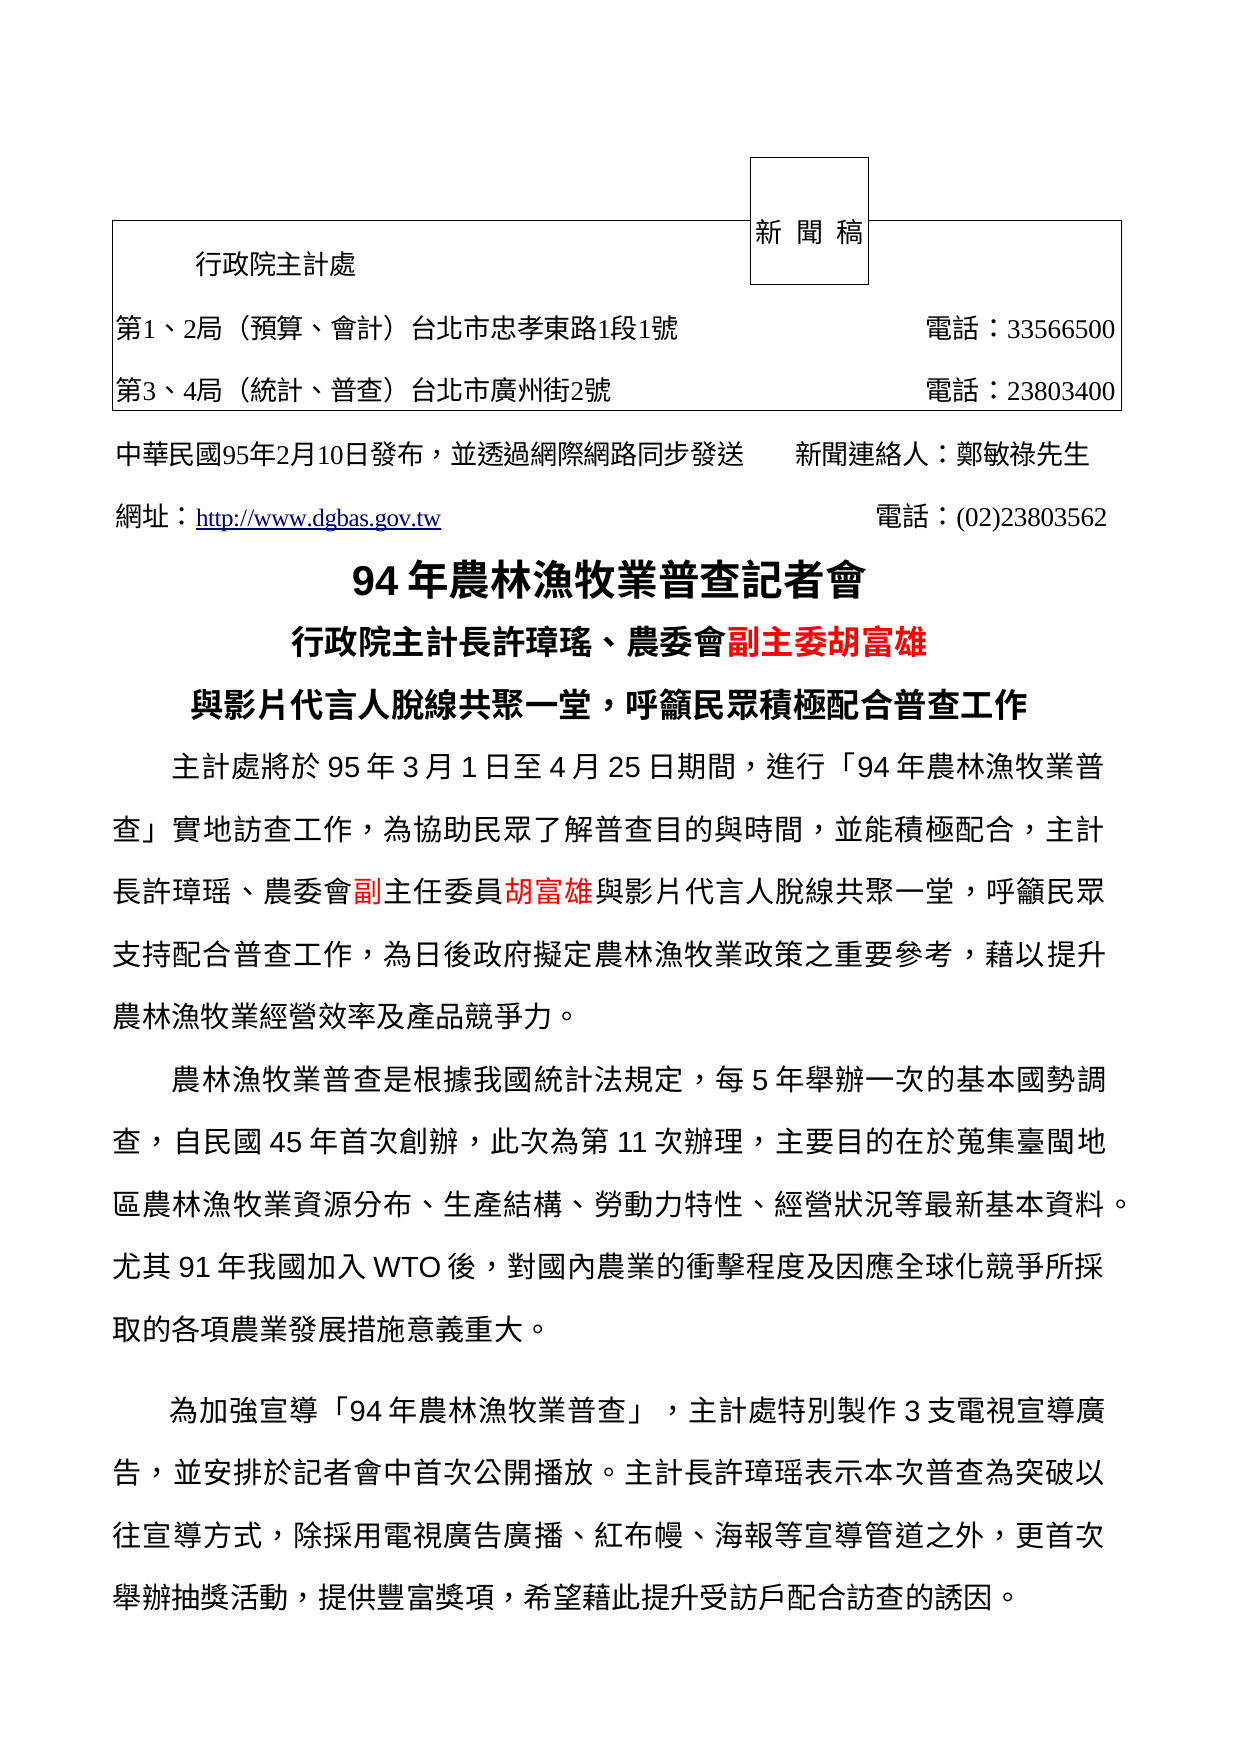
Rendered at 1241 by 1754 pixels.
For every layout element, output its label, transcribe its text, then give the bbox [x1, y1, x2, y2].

text 為加強宣導「94年農林漁牧業普查」，主計處特別製作3支電視宣導廣告，並安排於記者會中首次公開播放。主計長許璋瑶表示本次普查為突破以往宣導方式，除採用電視廣告廣播、紅布幔、海報等宣導管道之外，更首次舉辦抽獎活動，提供豐富獎項，希望藉此提升受訪戶配合訪查的誘因。 [113, 1367, 1106, 1617]
text 主計處將於95年3月1日至4月25日期間，進行「94年農林漁牧業普查」實地訪查工作，為協助民眾了解普查目的與時間，並能積極配合，主計長許璋瑶、農委會副主任委員胡富雄與影片代言人脫線共聚一堂，呼籲民眾支持配合普查工作，為日後政府擬定農林漁牧業政策之重要參考，藉以提升農林漁牧業經營效率及產品競爭力。 [112, 723, 1106, 1036]
table_cell 第3、4局（統計、普查）台北市廣州街2號 [113, 347, 750, 410]
text 94年農林漁牧業普查記者會 [112, 536, 1106, 598]
table_cell [750, 347, 868, 410]
text 與影片代言人脫線共聚一堂，呼籲民眾積極配合普查工作 [112, 661, 1106, 723]
text 農林漁牧業普查是根據我國統計法規定，每5年舉辦一次的基本國勢調查，自民國45年首次創辦，此次為第11次辦理，主要目的在於蒐集臺閩地區農林漁牧業資源分布、生產結構、勞動力特性、經營狀況等最新基本資料。尤其91年我國加入WTO後，對國內農業的衝擊程度及因應全球化競爭所採取的各項農業發展措施意義重大。 [112, 1036, 1106, 1348]
table_cell 電話：33566500 [869, 284, 1121, 347]
table_cell 第1、2局（預算、會計）台北市忠孝東路1段1號 [113, 284, 750, 347]
table_cell 中華民國95年2月10日發布，並透過網際網路同步發送 網址：http://www.dgbas.gov.tw [113, 411, 750, 536]
table_header [113, 157, 750, 220]
table_cell 電話：23803400 [869, 347, 1121, 410]
table_header 新 聞 稿 [751, 158, 868, 284]
table_cell 行政院主計處 [113, 221, 750, 284]
table_cell [750, 285, 868, 347]
table_cell [869, 221, 1121, 284]
text 行政院主計長許璋瑤、農委會副主委胡富雄 [112, 598, 1106, 661]
table_header [869, 157, 1121, 220]
table_cell 新聞連絡人：鄭敏祿先生 電話：(02)23803562 [750, 411, 1121, 536]
